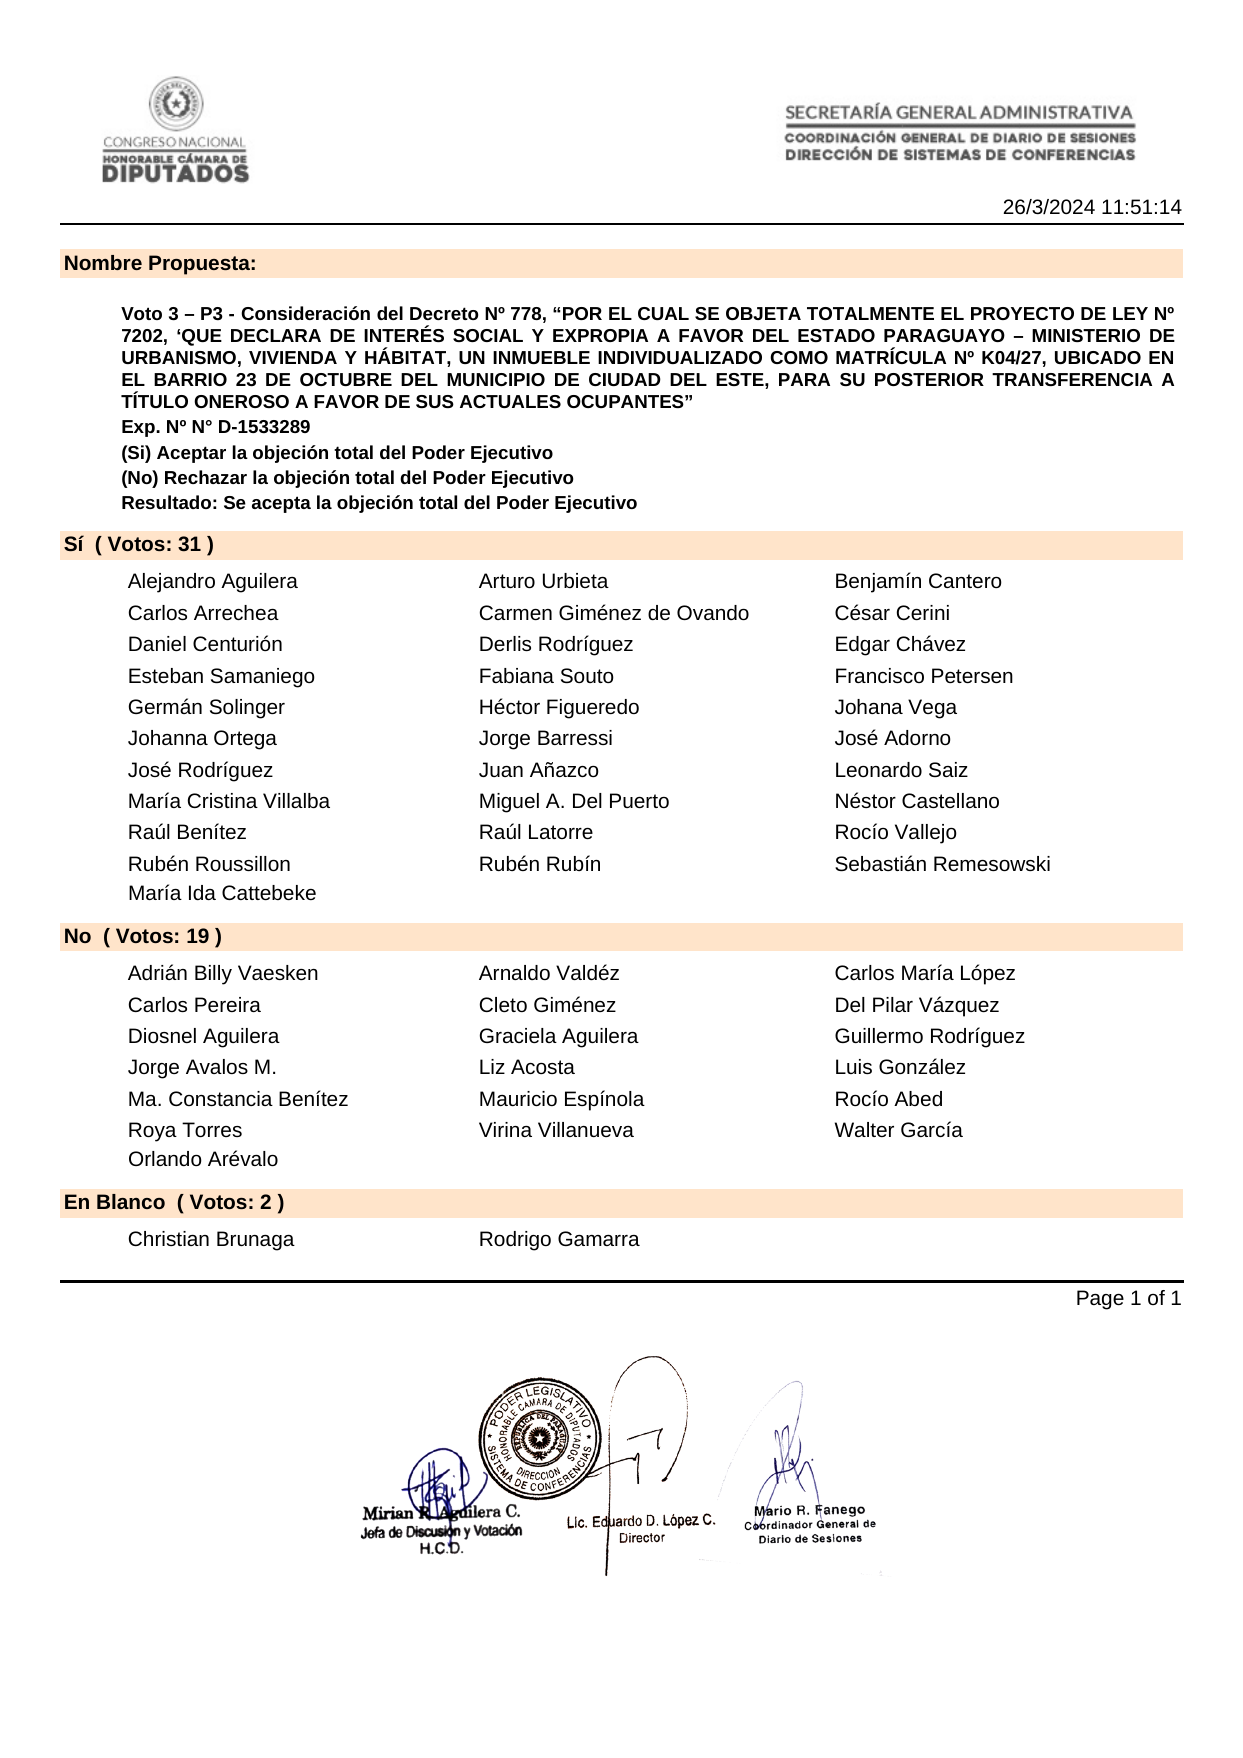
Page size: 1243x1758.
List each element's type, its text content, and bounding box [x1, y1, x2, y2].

table_cell Carlos Pereira [125, 991, 462, 1020]
table_cell Rubén Rubín [476, 850, 815, 906]
table_cell [815, 960, 831, 1189]
table_cell [831, 1172, 1168, 1189]
table_cell Ma. Constancia Benítez [125, 1085, 462, 1114]
table_cell [125, 1172, 462, 1189]
table_cell Arnaldo Valdéz [476, 960, 815, 988]
table_cell Alejandro Aguilera [125, 568, 462, 597]
table_cell [1184, 1172, 1189, 1189]
table_cell Graciela Aguilera [476, 1023, 815, 1051]
table_cell [1184, 1285, 1189, 1319]
table_cell Voto 3 – P3 - Consideración del Decreto Nº 778, “POR EL CUAL SE OBJETA TOTALMENTE EL PROYECTO DE LEY Nº 7202, ‘QUE DECLARA DE INTERÉS SOCIAL Y EXPROPIA A FAVOR DEL ESTADO PARAGUAYO – MINISTERIO DE URBANISMO, VIVIENDA Y HÁBITAT, UN INMUEBLE INDIVIDUALIZADO COMO MATRÍCULA Nº K04/27, UBICADO EN EL BARRIO 23 DE OCTUBRE DEL MUNICIPIO DE CIUDAD DEL ESTE, PARA SU POSTERIOR TRANSFERENCIA A TÍTULO ONEROSO A FAVOR DE SUS ACTUALES OCUPANTES” Exp. Nº N° D-1533289 (Si) Aceptar la objeción total del Poder Ejecutivo (No) Rechazar la objeción total del Poder Ejecutivo Resultado: Se acepta la objeción total del Poder Ejecutivo [118, 299, 1178, 514]
table_cell Luis González [831, 1054, 1168, 1082]
table_cell Christian Brunaga [125, 1226, 462, 1255]
table_cell [1184, 960, 1189, 988]
table_cell Cleto Giménez [476, 991, 815, 1020]
table_cell [1184, 1226, 1189, 1255]
table_cell [1184, 788, 1189, 816]
table_cell Sebastián Remesowski [831, 850, 1168, 906]
table_cell [1184, 228, 1189, 249]
table_cell [60, 278, 1183, 299]
table_cell [1184, 694, 1189, 722]
table_cell [815, 568, 831, 923]
table_cell [1168, 960, 1183, 1189]
table_cell Edgar Chávez [831, 631, 1168, 659]
table_cell [60, 1285, 827, 1319]
table_cell En Blanco ( Votos: 2 ) [60, 1189, 1183, 1218]
table_cell [1184, 850, 1189, 906]
table_cell [60, 1218, 1183, 1226]
table_cell [1184, 531, 1189, 560]
table_header [1184, 189, 1189, 223]
table_cell [60, 568, 124, 923]
table_cell [462, 568, 476, 923]
table_cell José Adorno [831, 725, 1168, 753]
table_cell Carmen Giménez de Ovando [476, 600, 815, 628]
table_cell [1184, 951, 1189, 960]
table_cell [60, 951, 1183, 960]
table_cell Page 1 of 1 [827, 1285, 1183, 1319]
table_cell [1184, 725, 1189, 753]
table_cell [60, 960, 124, 1189]
table_cell Esteban Samaniego [125, 662, 462, 691]
table_cell [476, 1255, 815, 1272]
table_cell Daniel Centurión [125, 631, 462, 659]
table_cell Carlos María López [831, 960, 1168, 988]
table_cell [118, 514, 1178, 531]
table_cell Guillermo Rodríguez [831, 1023, 1168, 1051]
table_cell [1184, 819, 1189, 848]
table_cell [462, 960, 476, 1189]
table_cell [462, 1226, 476, 1272]
table_cell Del Pilar Vázquez [831, 991, 1168, 1020]
table_cell Rocío Vallejo [831, 819, 1168, 848]
table_cell [60, 299, 118, 531]
table_cell [125, 906, 462, 923]
table_cell [815, 1226, 1183, 1272]
table_cell [1184, 600, 1189, 628]
table_header [60, 189, 649, 223]
table_cell [1184, 631, 1189, 659]
table_cell Mauricio Espínola [476, 1085, 815, 1114]
table_cell Rodrigo Gamarra [476, 1226, 815, 1255]
table_cell [1184, 1272, 1189, 1280]
table_cell Walter García [831, 1117, 1168, 1172]
table_cell [60, 1226, 124, 1272]
table_cell [60, 1272, 1183, 1280]
table_cell César Cerini [831, 600, 1168, 628]
table_cell [1184, 1255, 1189, 1272]
table_cell [1184, 249, 1189, 278]
table_cell Raúl Latorre [476, 819, 815, 848]
table_cell [1184, 662, 1189, 691]
table_cell No ( Votos: 19 ) [60, 923, 1183, 951]
table_cell José Rodríguez [125, 756, 462, 785]
table_cell [831, 906, 1168, 923]
table_header 26/3/2024 11:51:14 [649, 189, 1183, 223]
table_cell [1184, 923, 1189, 951]
table_cell Virina Villanueva [476, 1117, 815, 1172]
table_cell Nombre Propuesta: [60, 249, 1183, 278]
table_cell [1184, 1117, 1189, 1172]
table_cell Carlos Arrechea [125, 600, 462, 628]
table_cell [1184, 278, 1189, 299]
table_cell Johana Vega [831, 694, 1168, 722]
table_cell Héctor Figueredo [476, 694, 815, 722]
table_cell Rocío Abed [831, 1085, 1168, 1114]
table_cell [1184, 756, 1189, 785]
table_cell Benjamín Cantero [831, 568, 1168, 597]
table_cell Germán Solinger [125, 694, 462, 722]
table_cell María Cristina Villalba [125, 788, 462, 816]
table_cell Juan Añazco [476, 756, 815, 785]
table_cell Adrián Billy Vaesken [125, 960, 462, 988]
table_cell [1184, 906, 1189, 923]
table_cell [1184, 568, 1189, 597]
table_cell [1184, 560, 1189, 568]
table_cell Rubén Roussillon María Ida Cattebeke [125, 850, 462, 906]
table_cell Miguel A. Del Puerto [476, 788, 815, 816]
table_cell [1178, 299, 1189, 531]
table_cell Jorge Barressi [476, 725, 815, 753]
table_cell Jorge Avalos M. [125, 1054, 462, 1082]
table_cell [476, 1172, 815, 1189]
table_cell Fabiana Souto [476, 662, 815, 691]
table_cell Néstor Castellano [831, 788, 1168, 816]
table_cell [1184, 1085, 1189, 1114]
table_cell [1184, 1023, 1189, 1051]
table_cell Roya Torres Orlando Arévalo [125, 1117, 462, 1172]
table_cell [60, 560, 1183, 568]
table_cell [1184, 1189, 1189, 1218]
table_cell Arturo Urbieta [476, 568, 815, 597]
table_cell Francisco Petersen [831, 662, 1168, 691]
table_cell Sí ( Votos: 31 ) [60, 531, 1183, 560]
table_cell Raúl Benítez [125, 819, 462, 848]
table_cell [60, 228, 1183, 249]
table_cell Leonardo Saiz [831, 756, 1168, 785]
table_cell [1184, 991, 1189, 1020]
table_cell Johanna Ortega [125, 725, 462, 753]
table_cell [476, 906, 815, 923]
table_cell [1184, 1054, 1189, 1082]
table_cell Liz Acosta [476, 1054, 815, 1082]
table_cell Diosnel Aguilera [125, 1023, 462, 1051]
table_cell Derlis Rodríguez [476, 631, 815, 659]
table_cell [125, 1255, 462, 1272]
table_cell [1184, 1218, 1189, 1226]
table_cell [1168, 568, 1183, 923]
